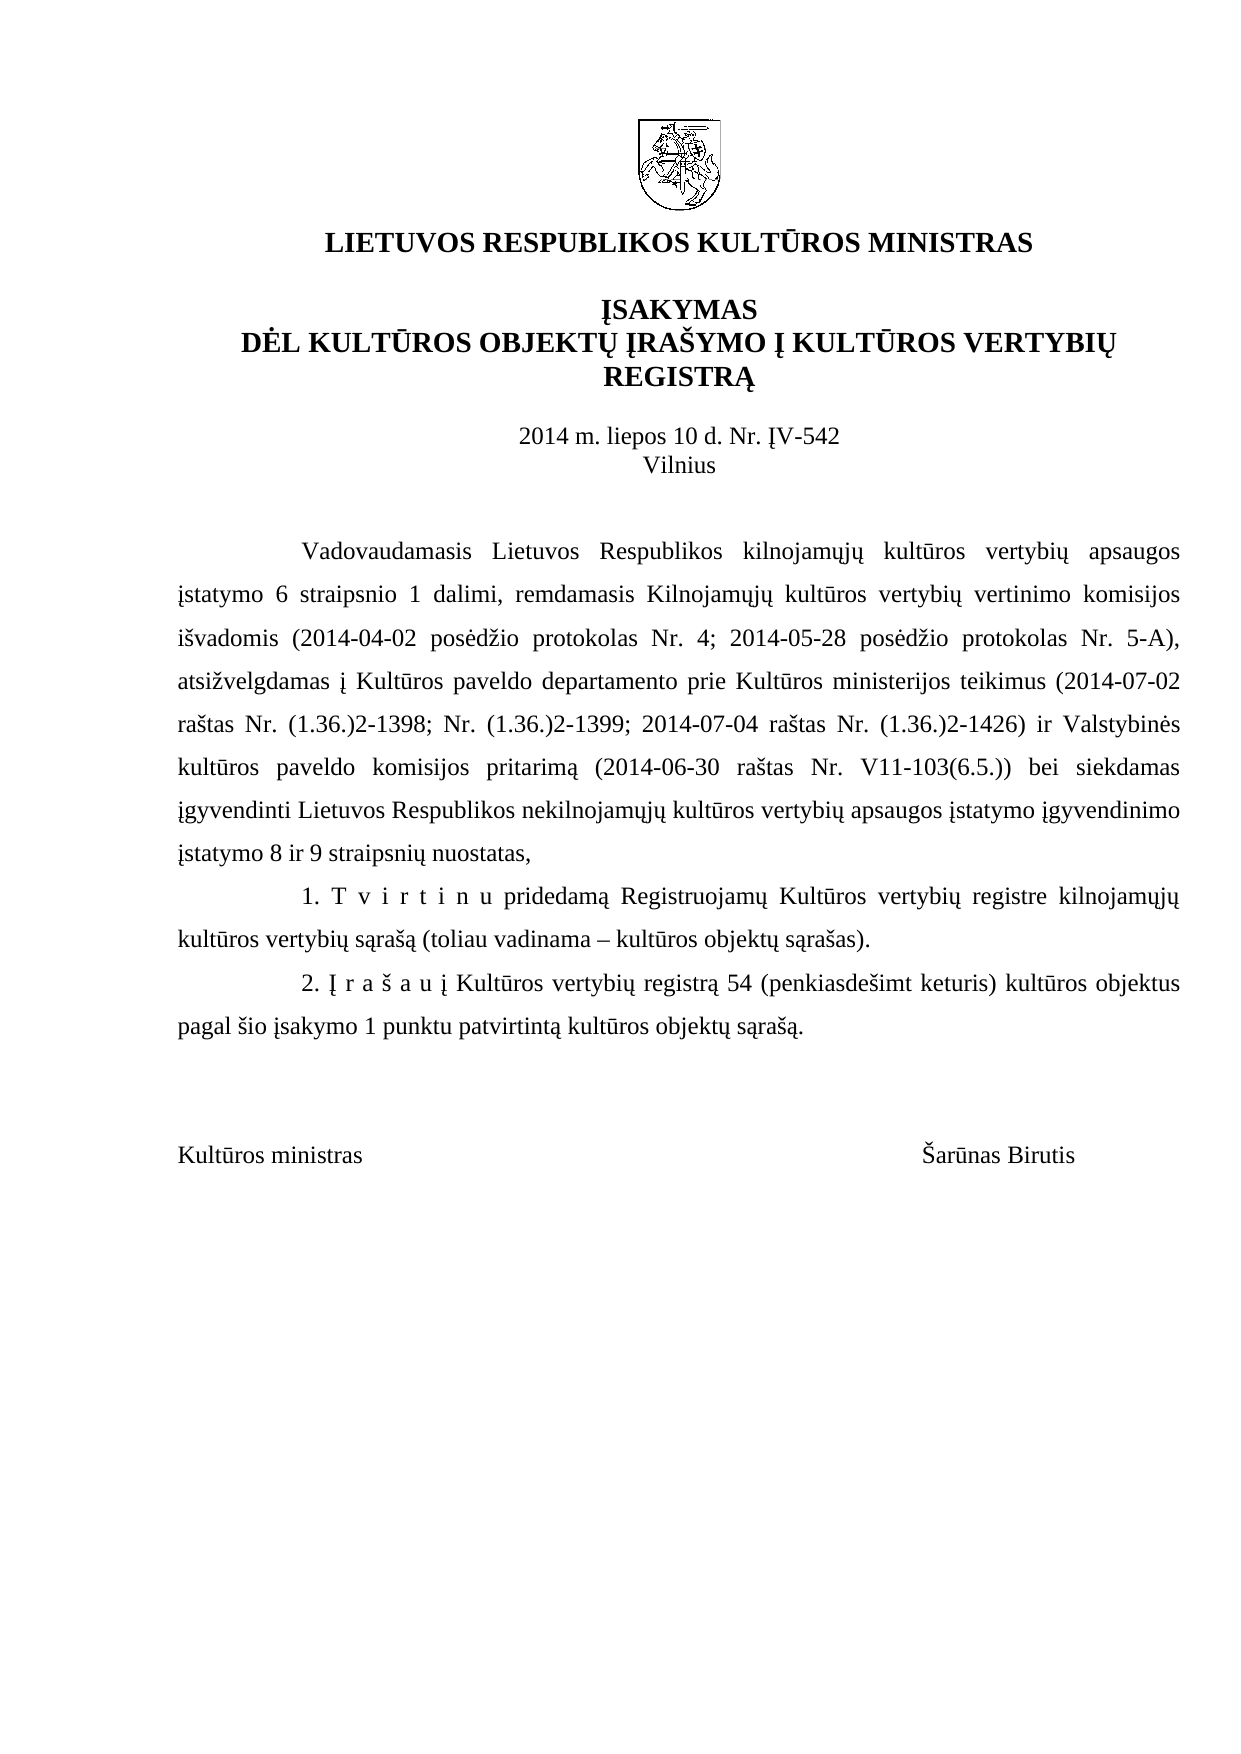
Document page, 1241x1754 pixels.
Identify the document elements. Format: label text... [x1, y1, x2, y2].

text 1. T v i r t i n u pridedamą Registruojamų Kultūros vertybių registre kilnojamųjų kultūros vertybių sąrašą (toliau vadinama – kultūros objektų sąrašas). [177, 881, 1181, 953]
text 2014 m. liepos 10 d. Nr. ĮV-542 [177, 421, 1181, 450]
text Vilnius [177, 450, 1181, 479]
text ĮSAKYMAS [177, 292, 1181, 326]
text Vadovaudamasis Lietuvos Respublikos kilnojamųjų kultūros vertybių apsaugos įstatymo 6 straipsnio 1 dalimi, remdamasis Kilnojamųjų kultūros vertybių vertinimo komisijos išvadomis (2014-04-02 posėdžio protokolas Nr. 4; 2014-05-28 posėdžio protokolas Nr. 5-A), atsižvelgdamas į Kultūros paveldo departamento prie Kultūros ministerijos teikimus (2014-07-02 raštas Nr. (1.36.)2-1398; Nr. (1.36.)2-1399; 2014-07-04 raštas Nr. (1.36.)2-1426) ir Valstybinės kultūros paveldo komisijos pritarimą (2014-06-30 raštas Nr. V11-103(6.5.)) bei siekdamas įgyvendinti Lietuvos Respublikos nekilnojamųjų kultūros vertybių apsaugos įstatymo įgyvendinimo įstatymo 8 ir 9 straipsnių nuostatas, [177, 536, 1181, 867]
text Kultūros ministras Šarūnas Birutis [177, 1140, 1181, 1169]
text LIETUVOS RESPUBLIKOS KULTŪROS MINISTRAS [177, 225, 1181, 258]
text DĖL KULTŪROS OBJEKTŲ ĮRAŠYMO Į KULTŪROS VERTYBIŲ REGISTRĄ [177, 326, 1181, 393]
text 2. Į r a š a u į Kultūros vertybių registrą 54 (penkiasdešimt keturis) kultūros objektus pagal šio įsakymo 1 punktu patvirtintą kultūros objektų sąrašą. [177, 968, 1181, 1039]
